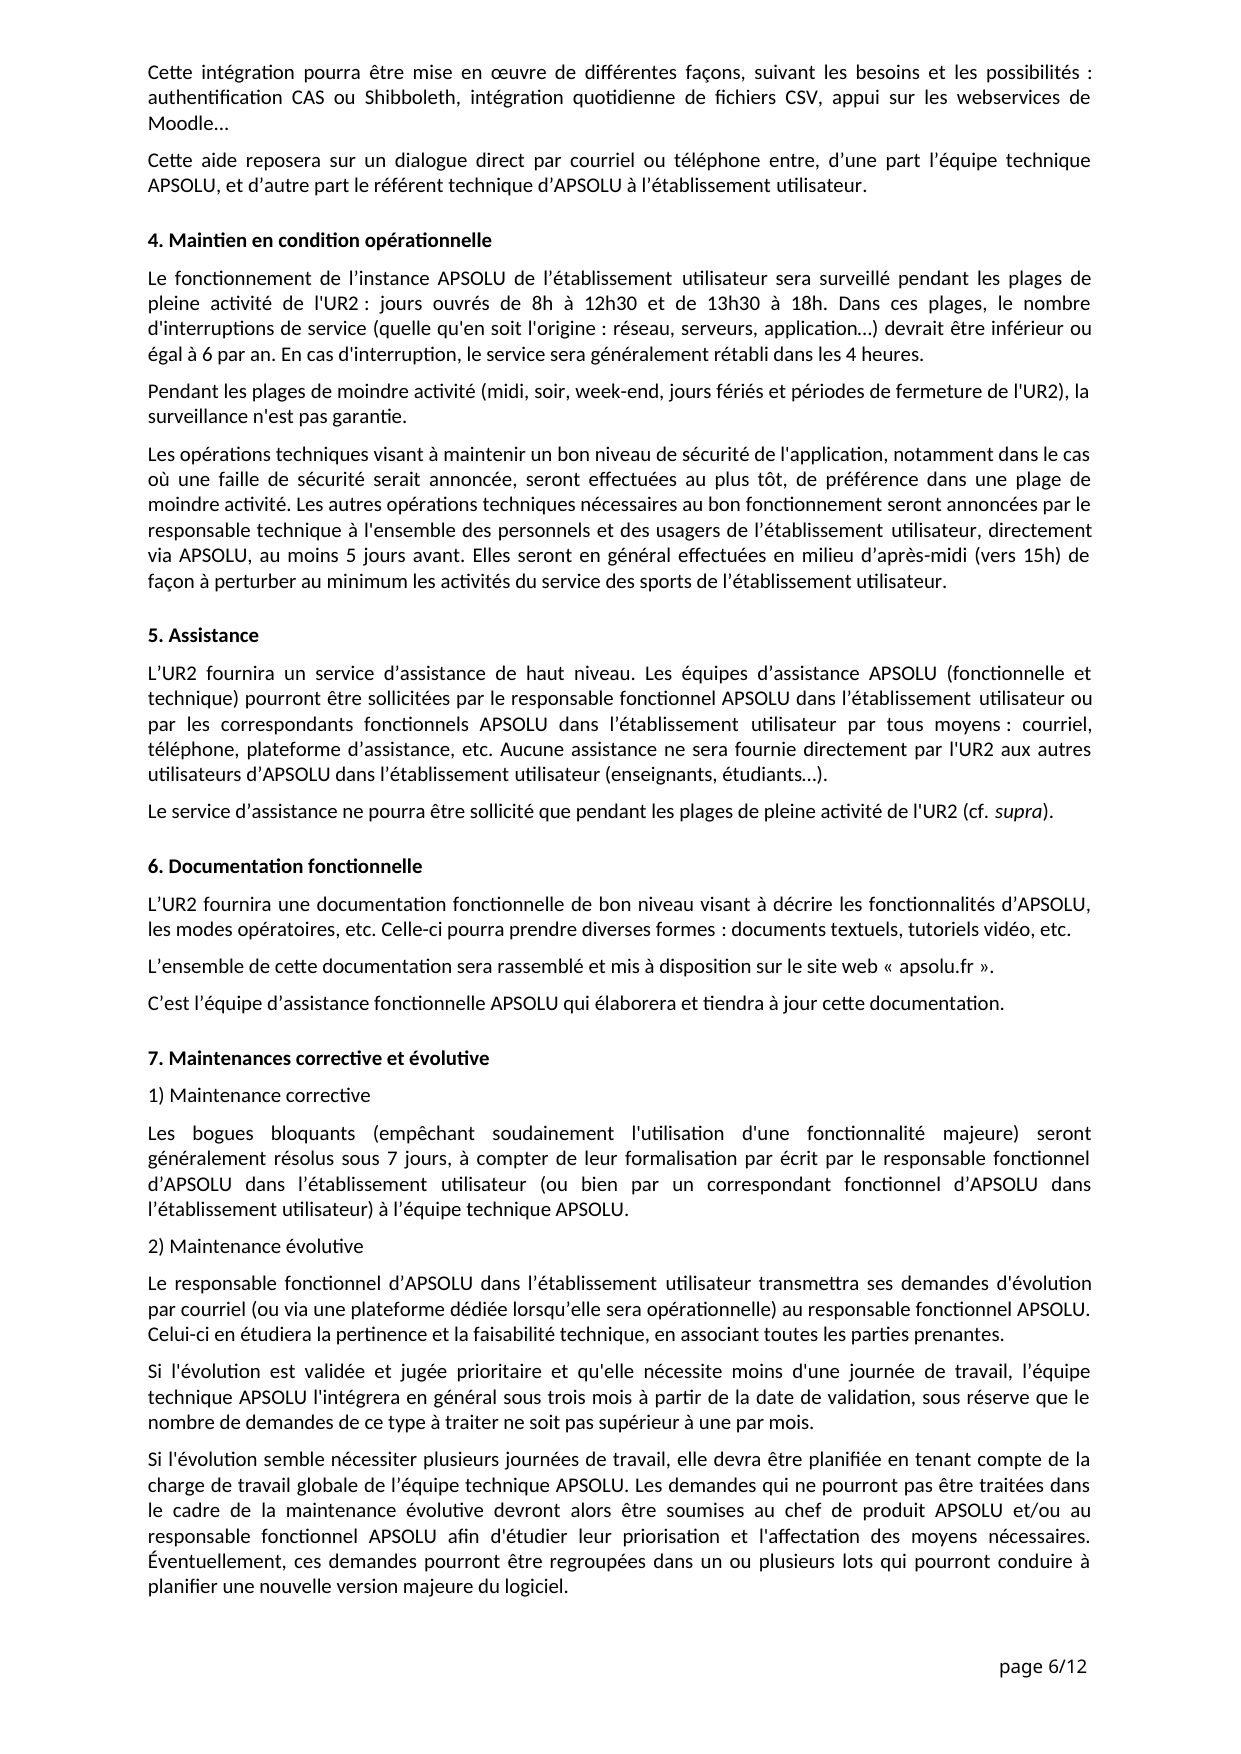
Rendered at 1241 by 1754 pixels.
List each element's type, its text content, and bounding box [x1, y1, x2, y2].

text Cette aide reposera sur un dialogue direct par courriel ou téléphone entre, d’une part l’équipe technique APSOLU, et d’autre part le référent technique d’APSOLU à l’établissement utilisateur. [148, 147, 1092, 198]
text Le fonctionnement de l’instance APSOLU de l’établissement utilisateur sera surveillé pendant les plages de pleine activité de l'UR2 : jours ouvrés de 8h à 12h30 et de 13h30 à 18h. Dans ces plages, le nombre d'interruptions de service (quelle qu'en soit l'origine : réseau, serveurs, application…) devrait être inférieur ou égal à 6 par an. En cas d'interruption, le service sera généralement rétabli dans les 4 heures. [148, 265, 1092, 366]
text 6. Documentation fonctionnelle [148, 854, 1092, 879]
text Cette intégration pourra être mise en œuvre de différentes façons, suivant les besoins et les possibilités : authentification CAS ou Shibboleth, intégration quotidienne de fichiers CSV, appui sur les webservices de Moodle... [148, 59, 1092, 135]
text Le service d’assistance ne pourra être sollicité que pendant les plages de pleine activité de l'UR2 (cf. supra). [148, 799, 1092, 824]
text Pendant les plages de moindre activité (midi, soir, week-end, jours fériés et périodes de fermeture de l'UR2), la surveillance n'est pas garantie. [148, 378, 1092, 429]
text Si l'évolution semble nécessiter plusieurs journées de travail, elle devra être planifiée en tenant compte de la charge de travail globale de l’équipe technique APSOLU. Les demandes qui ne pourront pas être traitées dans le cadre de la maintenance évolutive devront alors être soumises au chef de produit APSOLU et/ou au responsable fonctionnel APSOLU afin d'étudier leur priorisation et l'affectation des moyens nécessaires. Éventuellement, ces demandes pourront être regroupées dans un ou plusieurs lots qui pourront conduire à planifier une nouvelle version majeure du logiciel. [148, 1447, 1092, 1599]
text 5. Assistance [148, 623, 1092, 648]
text 7. Maintenances corrective et évolutive [148, 1046, 1092, 1071]
text Les bogues bloquants (empêchant soudainement l'utilisation d'une fonctionnalité majeure) seront généralement résolus sous 7 jours, à compter de leur formalisation par écrit par le responsable fonctionnel d’APSOLU dans l’établissement utilisateur (ou bien par un correspondant fonctionnel d’APSOLU dans l’établissement utilisateur) à l’équipe technique APSOLU. [148, 1120, 1092, 1222]
text L’ensemble de cette documentation sera rassemblé et mis à disposition sur le site web « apsolu.fr ». [148, 953, 1092, 979]
text 1) Maintenance corrective [148, 1083, 1092, 1108]
text C’est l’équipe d’assistance fonctionnelle APSOLU qui élaborera et tiendra à jour cette documentation. [148, 991, 1092, 1016]
text L’UR2 fournira un service d’assistance de haut niveau. Les équipes d’assistance APSOLU (fonctionnelle et technique) pourront être sollicitées par le responsable fonctionnel APSOLU dans l’établissement utilisateur ou par les correspondants fonctionnels APSOLU dans l’établissement utilisateur par tous moyens : courriel, téléphone, plateforme d’assistance, etc. Aucune assistance ne sera fournie directement par l'UR2 aux autres utilisateurs d’APSOLU dans l’établissement utilisateur (enseignants, étudiants…). [148, 660, 1092, 787]
text Le responsable fonctionnel d’APSOLU dans l’établissement utilisateur transmettra ses demandes d'évolution par courriel (ou via une plateforme dédiée lorsqu’elle sera opérationnelle) au responsable fonctionnel APSOLU. Celui-ci en étudiera la pertinence et la faisabilité technique, en associant toutes les parties prenantes. [148, 1271, 1092, 1347]
text Si l'évolution est validée et jugée prioritaire et qu'elle nécessite moins d'une journée de travail, l’équipe technique APSOLU l'intégrera en général sous trois mois à partir de la date de validation, sous réserve que le nombre de demandes de ce type à traiter ne soit pas supérieur à une par mois. [148, 1358, 1092, 1435]
text 4. Maintien en condition opérationnelle [148, 227, 1092, 253]
text Les opérations techniques visant à maintenir un bon niveau de sécurité de l'application, notamment dans le cas où une faille de sécurité serait annoncée, seront effectuées au plus tôt, de préférence dans une plage de moindre activité. Les autres opérations techniques nécessaires au bon fonctionnement seront annoncées par le responsable technique à l'ensemble des personnels et des usagers de l’établissement utilisateur, directement via APSOLU, au moins 5 jours avant. Elles seront en général effectuées en milieu d’après-midi (vers 15h) de façon à perturber au minimum les activités du service des sports de l’établissement utilisateur. [148, 441, 1092, 593]
text L’UR2 fournira une documentation fonctionnelle de bon niveau visant à décrire les fonctionnalités d’APSOLU, les modes opératoires, etc. Celle-ci pourra prendre diverses formes : documents textuels, tutoriels vidéo, etc. [148, 891, 1092, 942]
text 2) Maintenance évolutive [148, 1233, 1092, 1259]
